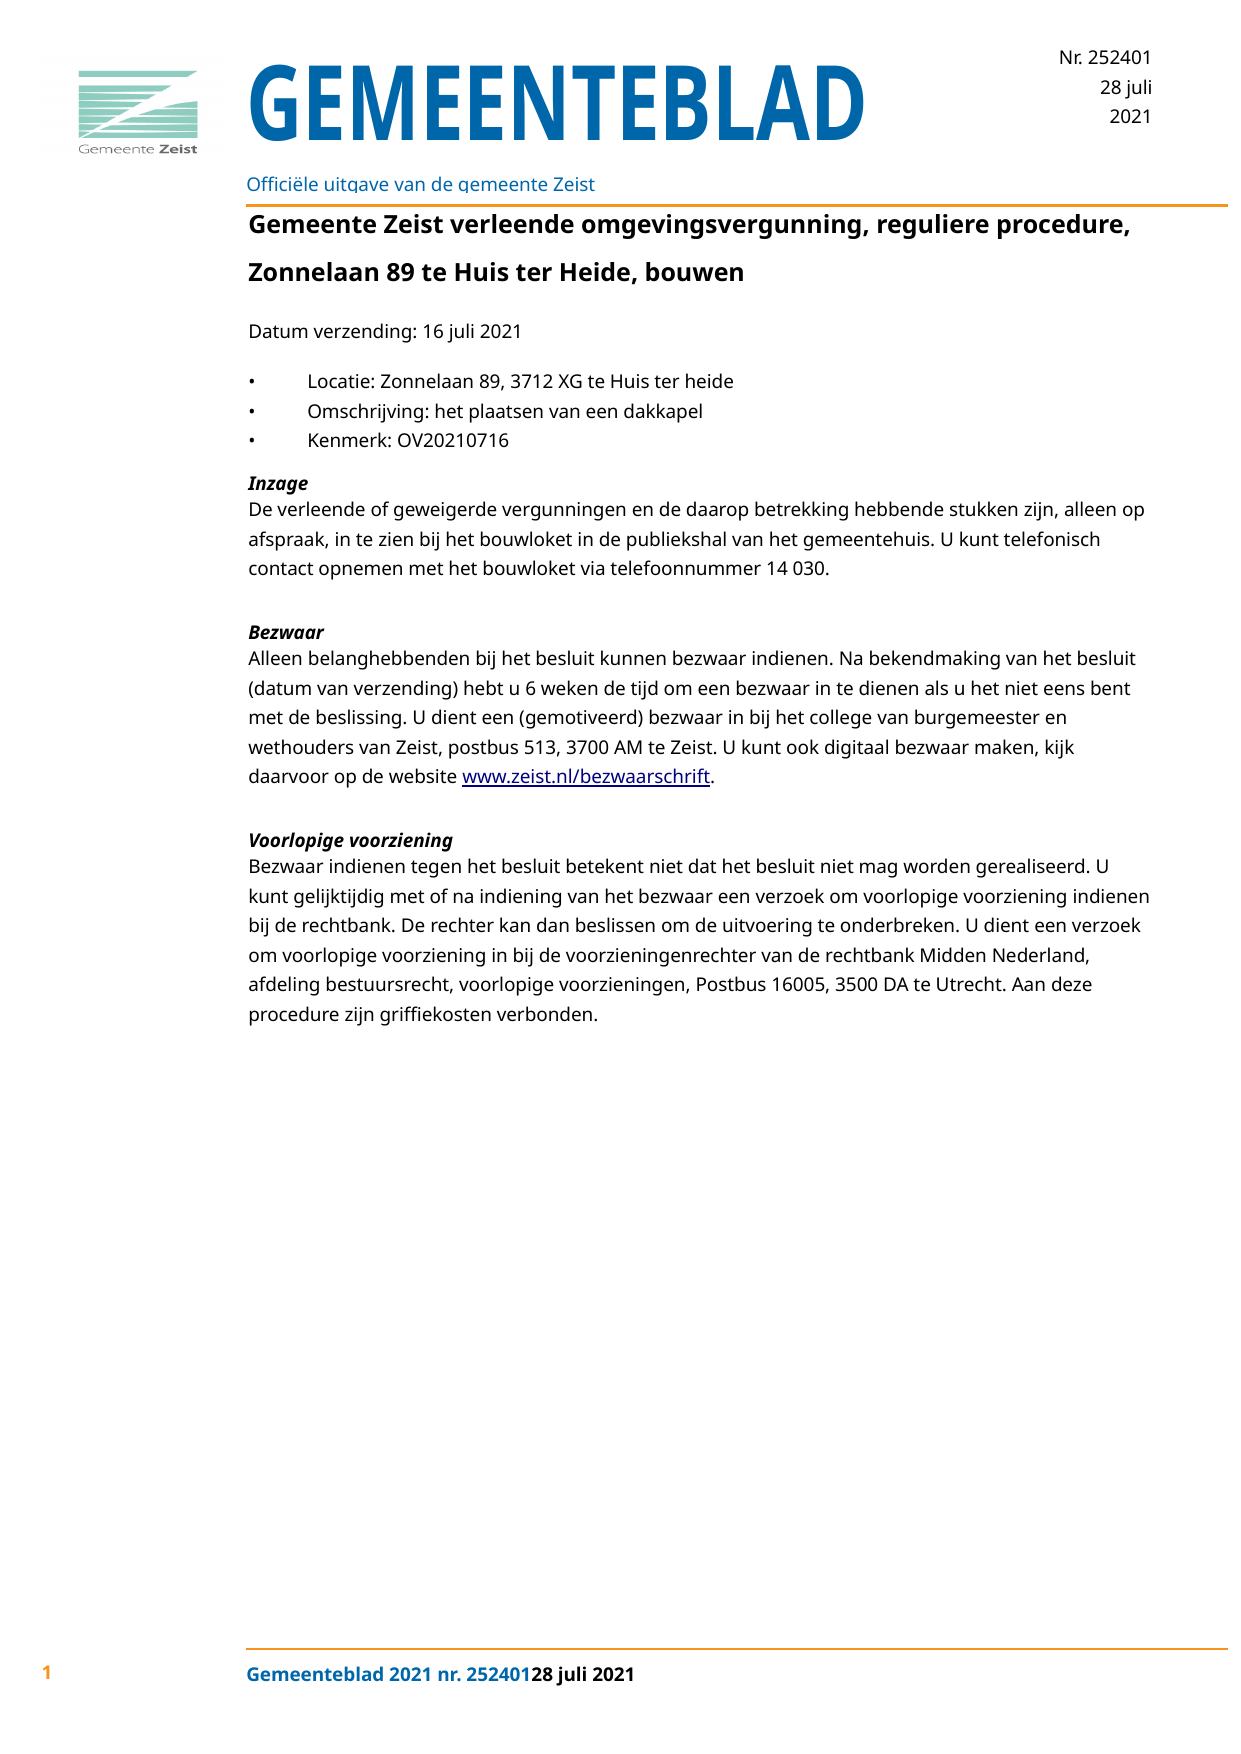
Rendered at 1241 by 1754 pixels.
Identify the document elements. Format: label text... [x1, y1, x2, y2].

picture [41, 47, 231, 172]
text Bezwaar [248, 619, 1152, 645]
text Datum verzending: 16 juli 2021 [248, 318, 1152, 344]
list Omschrijving: het plaatsen van een dakkapel [248, 398, 1152, 424]
list Locatie: Zonnelaan 89, 3712 XG te Huis ter heide [248, 368, 1152, 394]
text Alleen belanghebbenden bij het besluit kunnen bezwaar indienen. Na bekendmaking van het besluit (datum van verzending) hebt u 6 weken de tijd om een bezwaar in te dienen als u het niet eens bent met de beslissing. U dient een (gemotiveerd) bezwaar in bij het college van burgemeester en wethouders van Zeist, postbus 513, 3700 AM te Zeist. U kunt ook digitaal bezwaar maken, kijk daarvoor op de website www.zeist.nl/bezwaarschrift. [248, 645, 1152, 789]
text Inzage [248, 471, 1152, 496]
text Voorlopige voorziening [248, 827, 1152, 853]
list Kenmerk: OV20210716 [248, 427, 1152, 453]
text Gemeente Zeist verleende omgevingsvergunning, reguliere procedure, Zonnelaan 89 te Huis ter Heide, bouwen [248, 207, 1152, 288]
text De verleende of geweigerde vergunningen en de daarop betrekking hebbende stukken zijn, alleen op afspraak, in te zien bij het bouwloket in de publiekshal van het gemeentehuis. U kunt telefonisch contact opnemen met het bouwloket via telefoonnummer 14 030. [248, 496, 1152, 581]
text Bezwaar indienen tegen het besluit betekent niet dat het besluit niet mag worden gerealiseerd. U kunt gelijktijdig met of na indiening van het bezwaar een verzoek om voorlopige voorziening indienen bij de rechtbank. De rechter kan dan beslissen om de uitvoering te onderbreken. U dient een verzoek om voorlopige voorziening in bij de voorzieningenrechter van de rechtbank Midden Nederland, afdeling bestuursrecht, voorlopige voorzieningen, Postbus 16005, 3500 DA te Utrecht. Aan deze procedure zijn griffiekosten verbonden. [248, 853, 1152, 1027]
